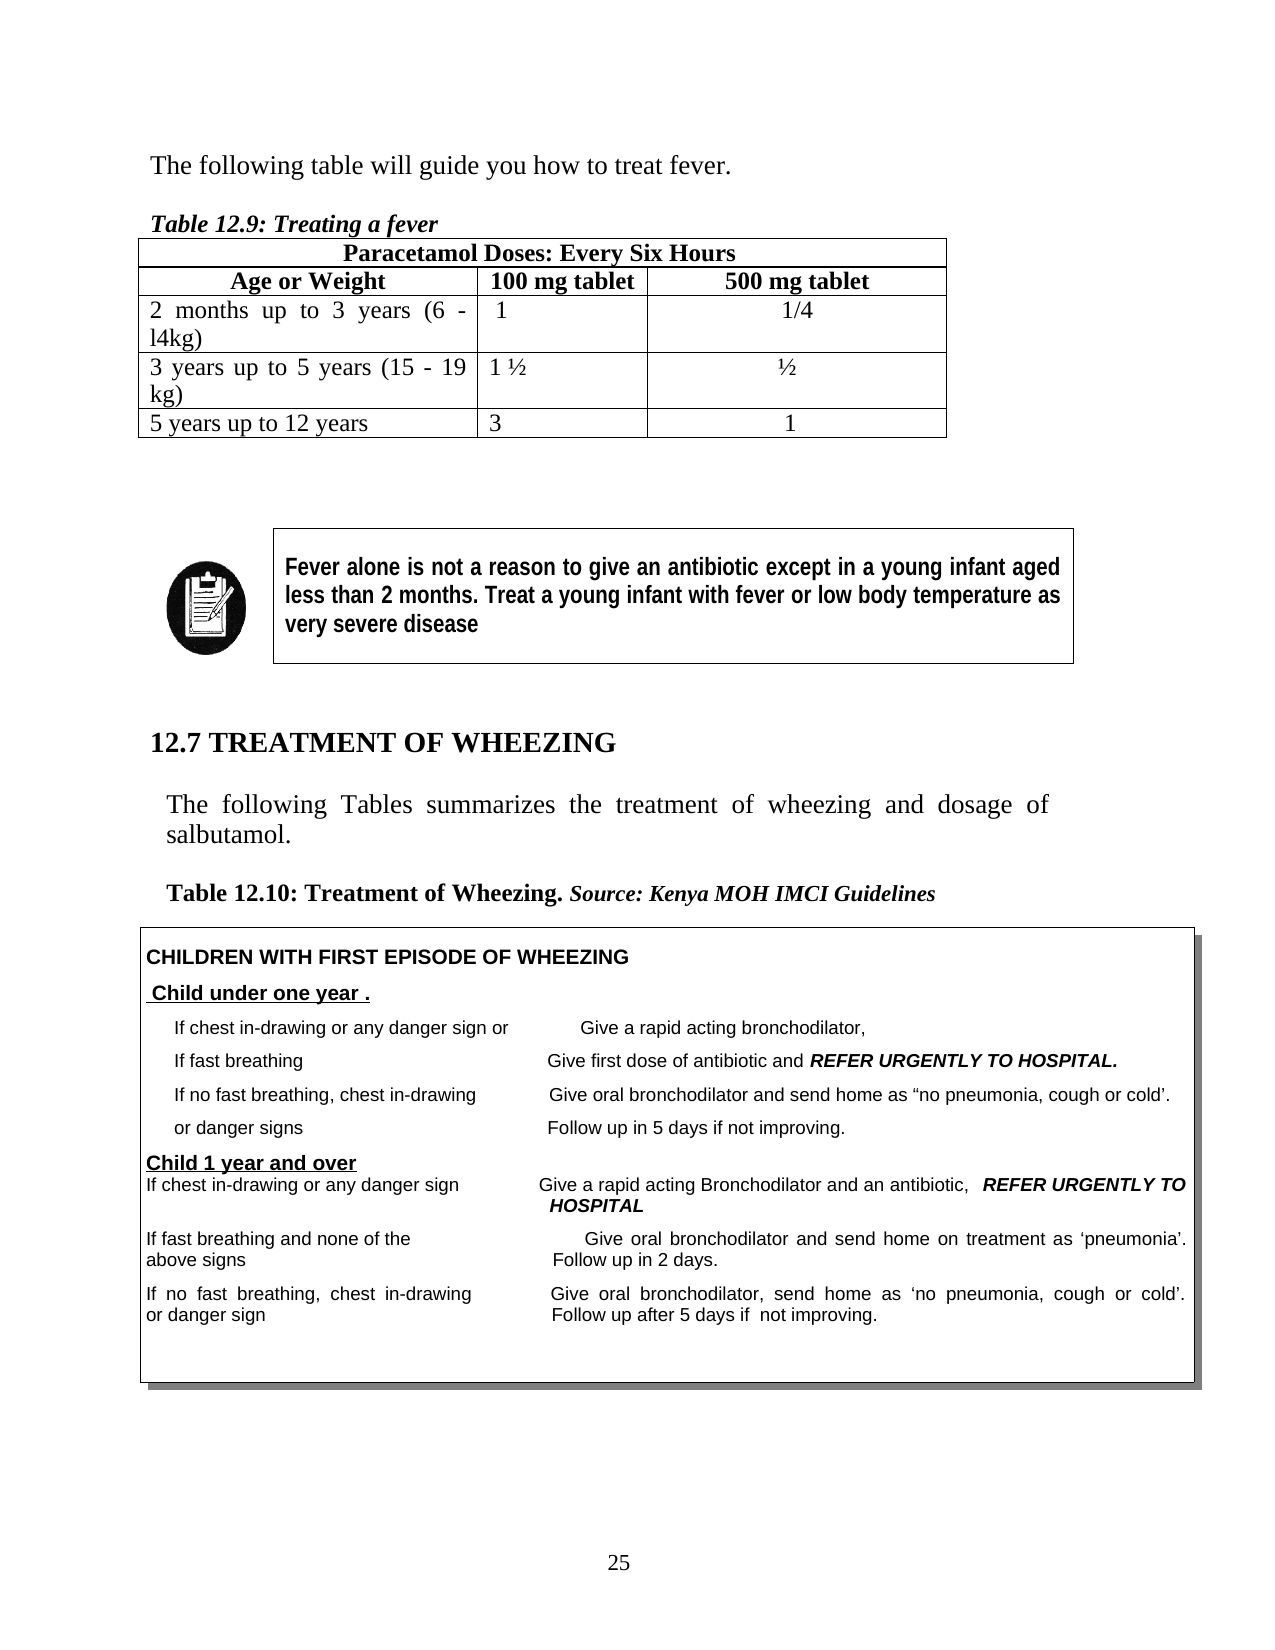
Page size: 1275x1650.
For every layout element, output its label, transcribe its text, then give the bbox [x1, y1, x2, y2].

text The following table will guide you how to treat fever. [150, 150, 1050, 180]
text If chest in-drawing or any danger sign Give a rapid acting Bronchodilator and an antibiotic, REFER URGENTLY TO HOSPITAL [146, 1174, 1188, 1216]
text 12.7 TREATMENT OF WHEEZING [150, 727, 1050, 759]
text If no fast breathing, chest in-drawing Give oral bronchodilator and send home as “no pneumonia, cough or cold’. [174, 1084, 1188, 1105]
table_cell Age or Weight [139, 268, 477, 295]
text If chest in-drawing or any danger sign or Give a rapid acting bronchodilator, [174, 1017, 1188, 1038]
table_header Fever alone is not a reason to give an antibiotic except in a young infant aged less than 2 months. Treat a young infant with fever or low body temperature as very severe disease [274, 529, 1073, 663]
table_cell ½ [648, 353, 946, 408]
text If fast breathing and none of the Give oral bronchodilator and send home on treatment as ‘pneumonia’. above signs Follow up in 2 days. [146, 1229, 1188, 1271]
text Table 12.10: Treatment of Wheezing. Source: Kenya MOH IMCI Guidelines [166, 879, 1050, 907]
text Child 1 year and over [146, 1151, 1188, 1174]
text If no fast breathing, chest in-drawing Give oral bronchodilator, send home as ‘no pneumonia, cough or cold’. or danger sign Follow up after 5 days if not improving. [146, 1283, 1188, 1325]
text CHILDREN WITH FIRST EPISODE OF WHEEZING [146, 946, 1188, 969]
table_cell 3 years up to 5 years (15 - 19 kg) [139, 353, 477, 408]
text If fast breathing Give first dose of antibiotic and REFER URGENTLY TO HOSPITAL. [174, 1051, 1188, 1072]
text or danger signs Follow up in 5 days if not improving. [174, 1118, 1188, 1139]
text Child under one year . [146, 982, 1188, 1005]
table_cell 1 ½ [478, 353, 647, 408]
table_cell 500 mg tablet [648, 268, 946, 295]
text Table 12.9: Treating a fever [150, 210, 1050, 238]
text The following Tables summarizes the treatment of wheezing and dosage of salbutamol. [166, 789, 1050, 849]
table_cell 5 years up to 12 years [139, 409, 477, 437]
table_cell 1 [648, 409, 946, 437]
picture [166, 561, 246, 655]
table_header [139, 528, 273, 663]
table_cell 100 mg tablet [478, 268, 647, 295]
table_header Paracetamol Doses: Every Six Hours [139, 239, 946, 266]
table_cell 2 months up to 3 years (6 - l4kg) [139, 296, 477, 352]
table_cell 3 [478, 409, 647, 437]
table_cell 1 [478, 296, 647, 352]
table_cell 1/4 [648, 296, 946, 352]
